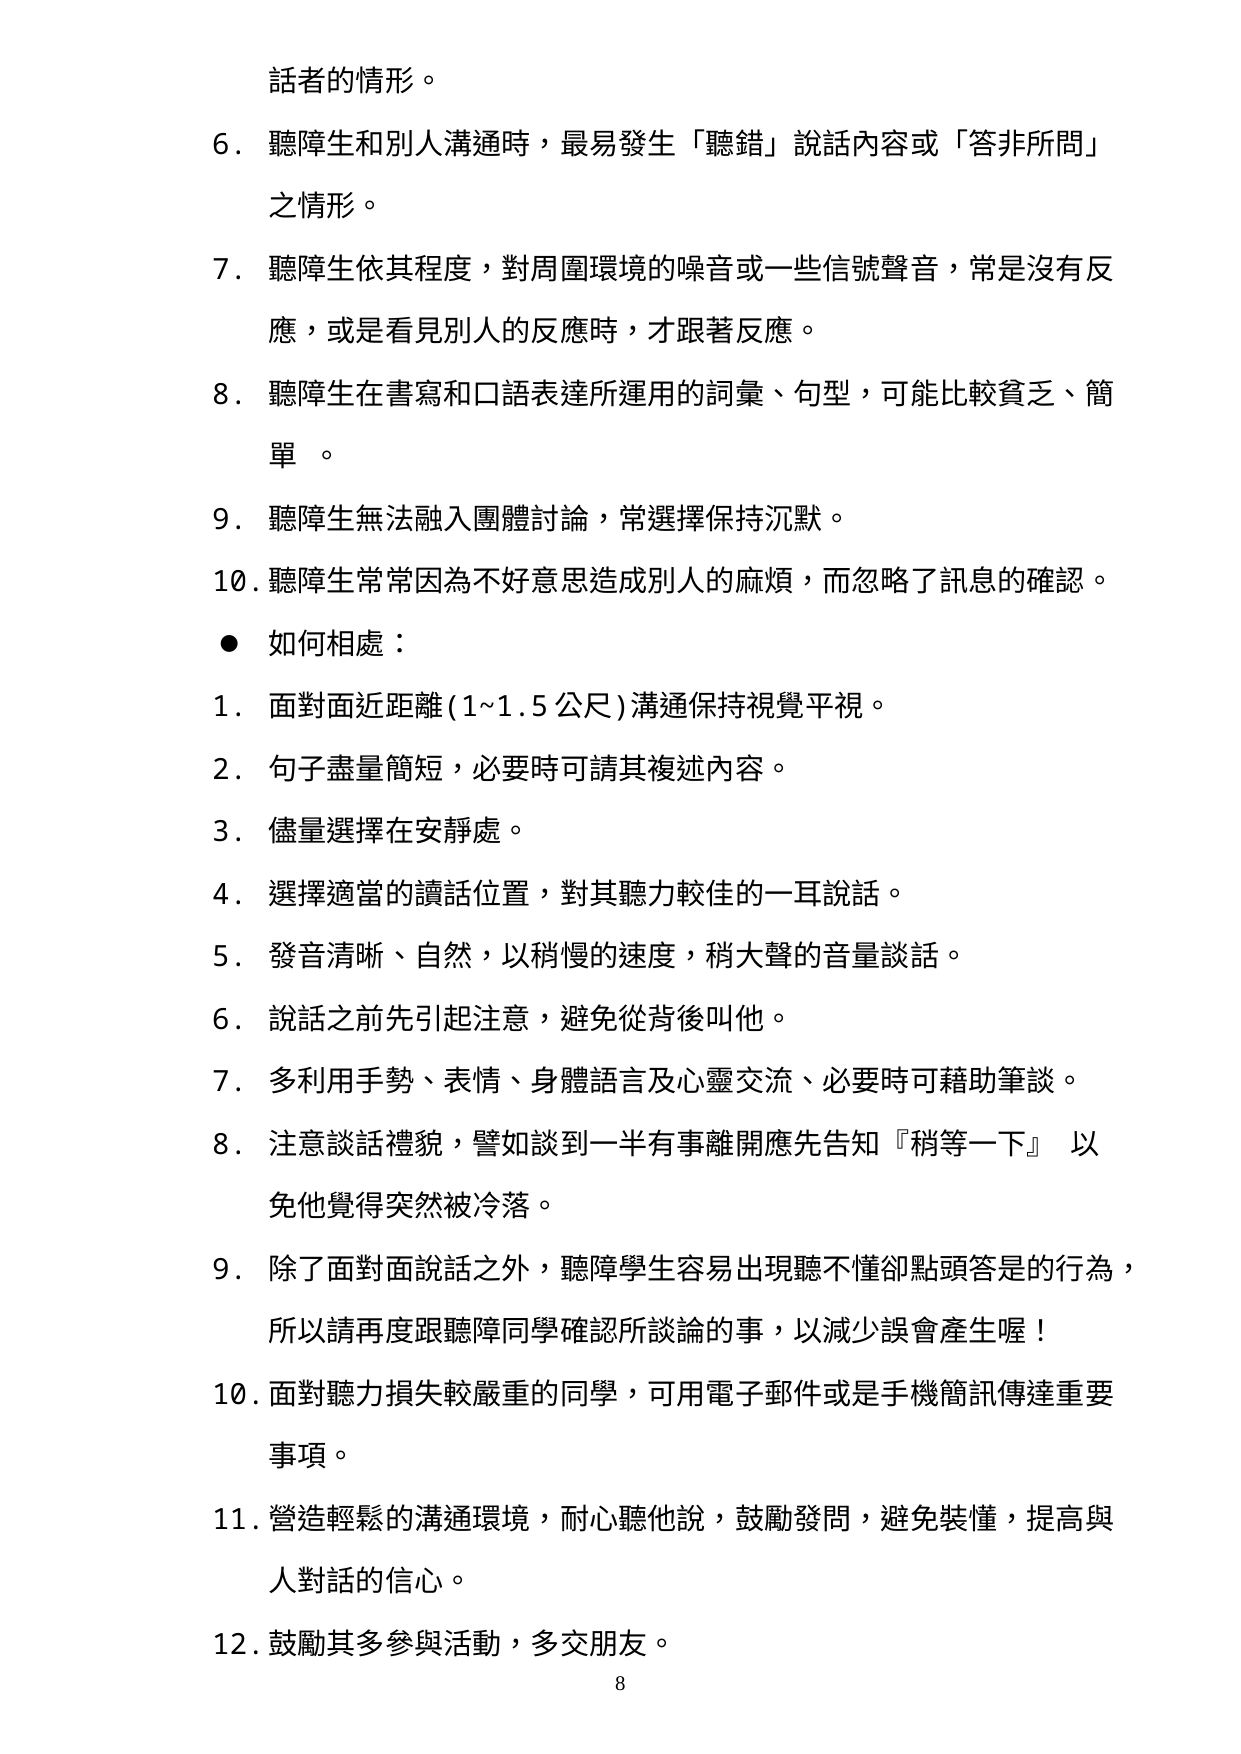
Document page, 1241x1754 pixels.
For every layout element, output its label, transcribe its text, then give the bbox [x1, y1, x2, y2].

list 說話之前先引起注意，避免從背後叫他。 [212, 975, 1122, 1037]
list 聽障生常常因為不好意思造成別人的麻煩，而忽略了訊息的確認。 [212, 537, 1122, 600]
list 發音清晰、自然，以稍慢的速度，稍大聲的音量談話。 [212, 912, 1122, 975]
list 除了面對面說話之外，聽障學生容易出現聽不懂卻點頭答是的行為，所以請再度跟聽障同學確認所談論的事，以減少誤會產生喔！ [212, 1225, 1122, 1350]
list 話者的情形。 [212, 37, 1122, 100]
list 面對聽力損失較嚴重的同學，可用電子郵件或是手機簡訊傳達重要事項。 [212, 1350, 1122, 1475]
list 如何相處： [218, 600, 1122, 662]
list 聽障生在書寫和口語表達所運用的詞彙、句型，可能比較貧乏、簡單 。 [212, 350, 1122, 475]
list 儘量選擇在安靜處。 [212, 787, 1122, 850]
list 聽障生和別人溝通時，最易發生「聽錯」說話內容或「答非所問」之情形。 [212, 100, 1122, 225]
list 聽障生無法融入團體討論，常選擇保持沉默。 [212, 475, 1122, 537]
list 營造輕鬆的溝通環境，耐心聽他說，鼓勵發問，避免裝懂，提高與人對話的信心。 [212, 1475, 1122, 1600]
list 多利用手勢、表情、身體語言及心靈交流、必要時可藉助筆談。 [212, 1037, 1122, 1100]
list 選擇適當的讀話位置，對其聽力較佳的一耳說話。 [212, 850, 1122, 912]
list 注意談話禮貌，譬如談到一半有事離開應先告知『稍等一下』 以免他覺得突然被冷落。 [212, 1100, 1122, 1225]
list 鼓勵其多參與活動，多交朋友。 [212, 1600, 1122, 1662]
list 聽障生依其程度，對周圍環境的噪音或一些信號聲音，常是沒有反應，或是看見別人的反應時，才跟著反應。 [212, 225, 1122, 350]
list 面對面近距離(1~1.5公尺)溝通保持視覺平視。 [212, 662, 1122, 725]
list 句子盡量簡短，必要時可請其複述內容。 [212, 725, 1122, 787]
